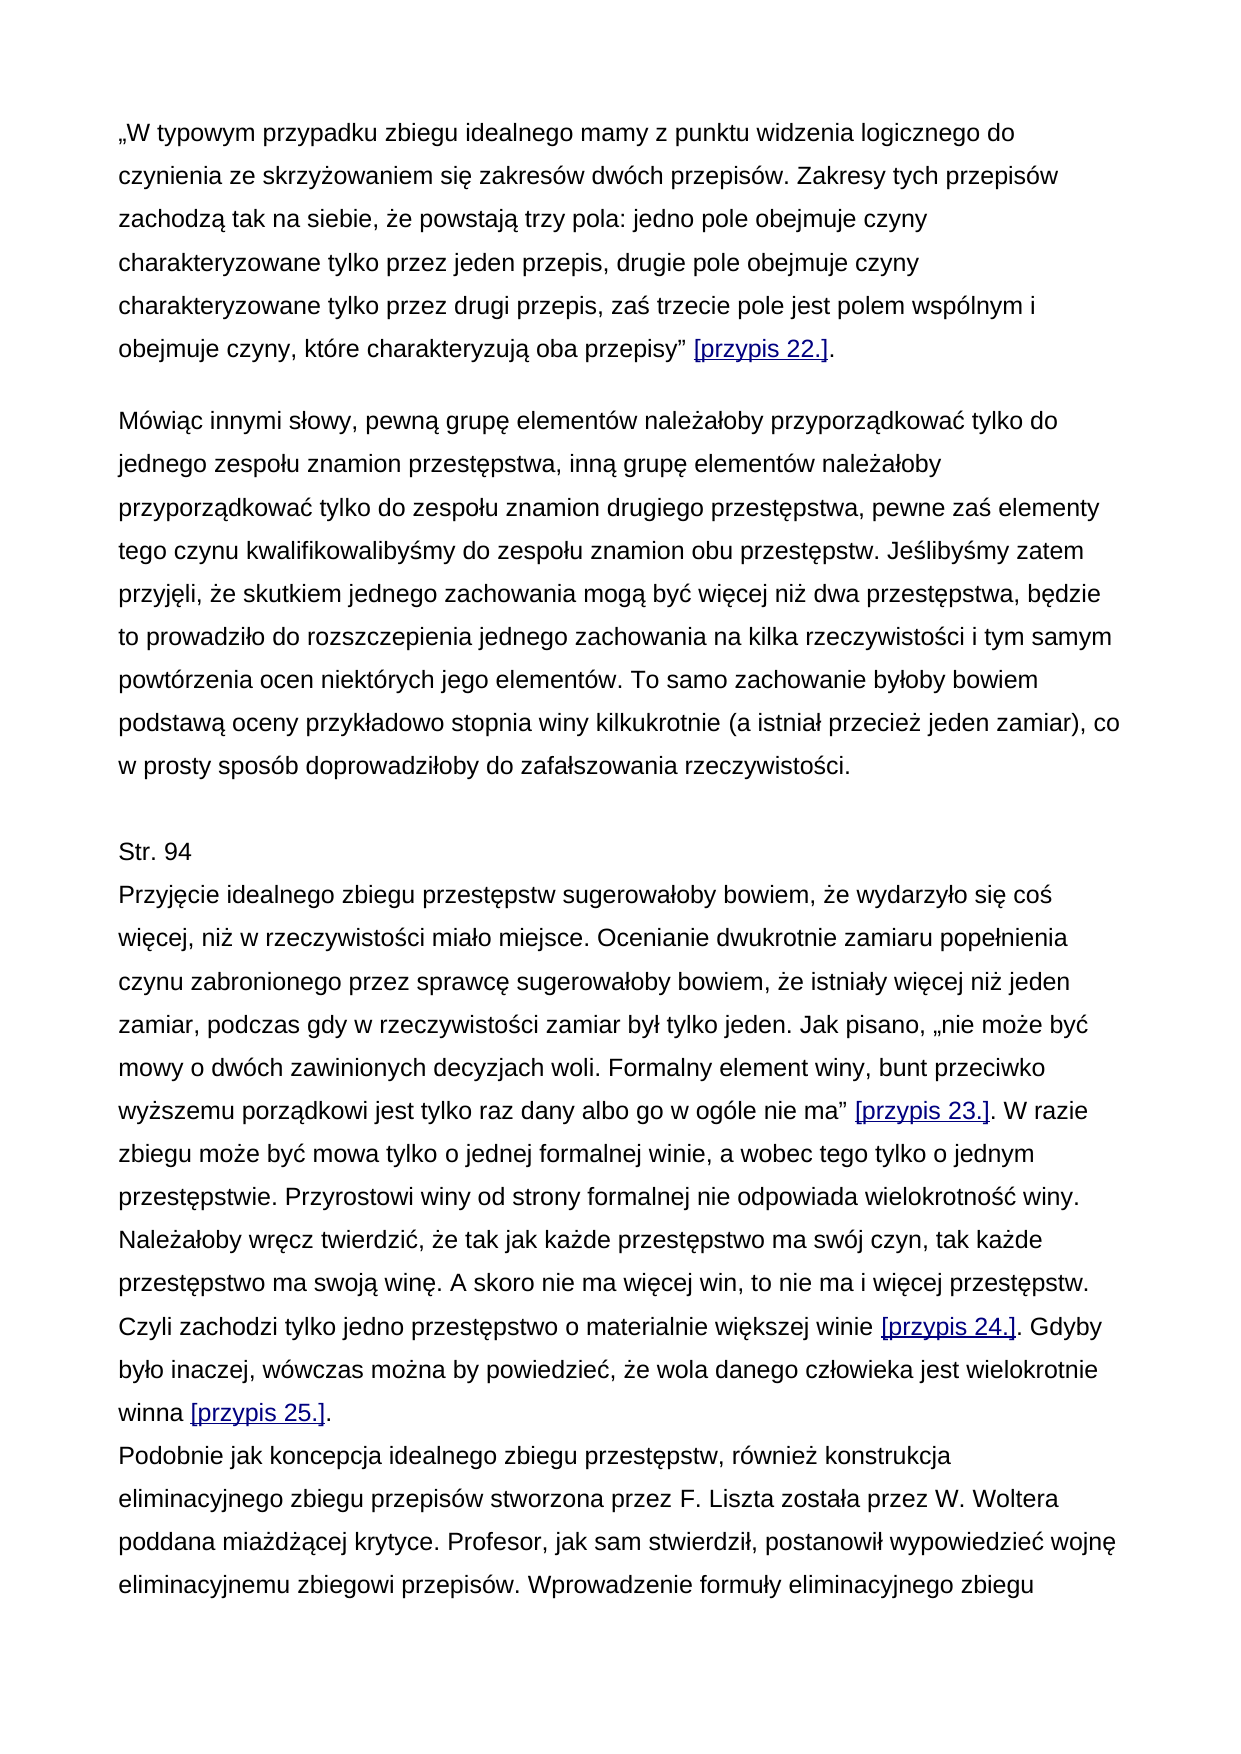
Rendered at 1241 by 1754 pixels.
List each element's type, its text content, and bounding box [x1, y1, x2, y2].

text Podobnie jak koncepcja idealnego zbiegu przestępstw, również konstrukcja eliminacyjnego zbiegu przepisów stworzona przez F. Liszta została przez W. Woltera poddana miażdżącej krytyce. Profesor, jak sam stwierdził, postanowił wypowiedzieć wojnę eliminacyjnemu zbiegowi przepisów. Wprowadzenie formuły eliminacyjnego zbiegu [118, 1441, 1122, 1599]
text Str. 94 [118, 837, 1122, 866]
text „W typowym przypadku zbiegu idealnego mamy z punktu widzenia logicznego do czynienia ze skrzyżowaniem się zakresów dwóch przepisów. Zakresy tych przepisów zachodzą tak na siebie, że powstają trzy pola: jedno pole obejmuje czyny charakteryzowane tylko przez jeden przepis, drugie pole obejmuje czyny charakteryzowane tylko przez drugi przepis, zaś trzecie pole jest polem wspólnym i obejmuje czyny, które charakteryzują oba przepisy” [przypis 22.]. [118, 118, 1122, 362]
text Przyjęcie idealnego zbiegu przestępstw sugerowałoby bowiem, że wydarzyło się coś więcej, niż w rzeczywistości miało miejsce. Ocenianie dwukrotnie zamiaru popełnienia czynu zabronionego przez sprawcę sugerowałoby bowiem, że istniały więcej niż jeden zamiar, podczas gdy w rzeczywistości zamiar był tylko jeden. Jak pisano, „nie może być mowy o dwóch zawinionych decyzjach woli. Formalny element winy, bunt przeciwko wyższemu porządkowi jest tylko raz dany albo go w ogóle nie ma” [przypis 23.]. W razie zbiegu może być mowa tylko o jednej formalnej winie, a wobec tego tylko o jednym przestępstwie. Przyrostowi winy od strony formalnej nie odpowiada wielokrotność winy. Należałoby wręcz twierdzić, że tak jak każde przestępstwo ma swój czyn, tak każde przestępstwo ma swoją winę. A skoro nie ma więcej win, to nie ma i więcej przestępstw. Czyli zachodzi tylko jedno przestępstwo o materialnie większej winie [przypis 24.]. Gdyby było inaczej, wówczas można by powiedzieć, że wola danego człowieka jest wielokrotnie winna [przypis 25.]. [118, 880, 1122, 1426]
text Mówiąc innymi słowy, pewną grupę elementów należałoby przyporządkować tylko do jednego zespołu znamion przestępstwa, inną grupę elementów należałoby przyporządkować tylko do zespołu znamion drugiego przestępstwa, pewne zaś elementy tego czynu kwalifikowalibyśmy do zespołu znamion obu przestępstw. Jeślibyśmy zatem przyjęli, że skutkiem jednego zachowania mogą być więcej niż dwa przestępstwa, będzie to prowadziło do rozszczepienia jednego zachowania na kilka rzeczywistości i tym samym powtórzenia ocen niektórych jego elementów. To samo zachowanie byłoby bowiem podstawą oceny przykładowo stopnia winy kilkukrotnie (a istniał przecież jeden zamiar), co w prosty sposób doprowadziłoby do zafałszowania rzeczywistości. [118, 406, 1122, 780]
